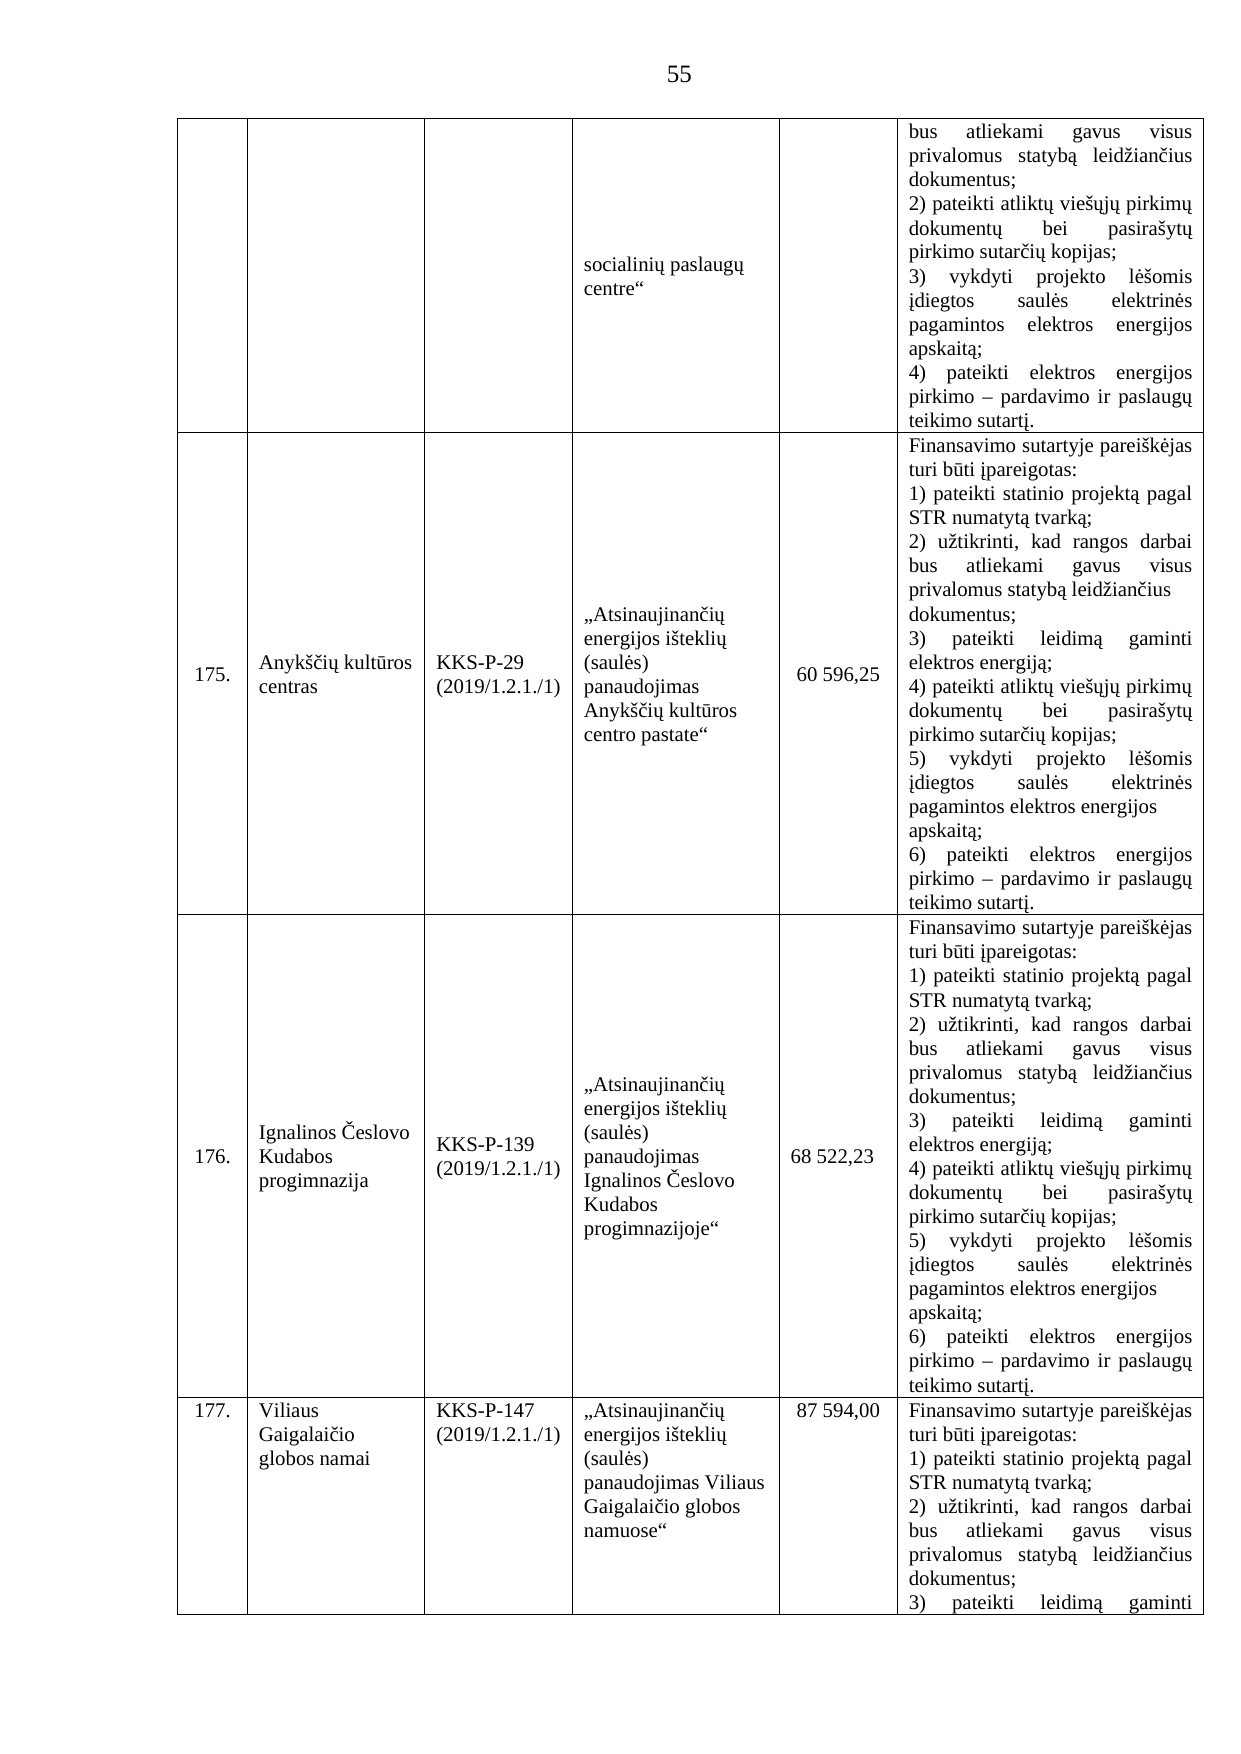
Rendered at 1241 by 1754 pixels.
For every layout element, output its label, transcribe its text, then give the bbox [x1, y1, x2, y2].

table_cell Finansavimo sutartyje pareiškėjas turi būti įpareigotas: 1) pateikti statinio projektą pagal STR numatytą tvarką; 2) užtikrinti, kad rangos darbai bus atliekami gavus visus privalomus statybą leidžiančius dokumentus; 3) pateikti leidimą gaminti elektros energiją; 4) pateikti atliktų viešųjų pirkimų dokumentų bei pasirašytų pirkimo sutarčių kopijas; 5) vykdyti projekto lėšomis įdiegtos saulės elektrinės pagamintos elektros energijos apskaitą; 6) pateikti elektros energijos pirkimo – pardavimo ir paslaugų teikimo sutartį. [898, 433, 1203, 914]
table_cell Anykščių kultūros centras [248, 433, 424, 914]
table_cell [780, 119, 897, 432]
table_cell bus atliekami gavus visus privalomus statybą leidžiančius dokumentus; 2) pateikti atliktų viešųjų pirkimų dokumentų bei pasirašytų pirkimo sutarčių kopijas; 3) vykdyti projekto lėšomis įdiegtos saulės elektrinės pagamintos elektros energijos apskaitą; 4) pateikti elektros energijos pirkimo – pardavimo ir paslaugų teikimo sutartį. [898, 119, 1203, 432]
table_cell Finansavimo sutartyje pareiškėjas turi būti įpareigotas: 1) pateikti statinio projektą pagal STR numatytą tvarką; 2) užtikrinti, kad rangos darbai bus atliekami gavus visus privalomus statybą leidžiančius dokumentus; 3) pateikti leidimą gaminti [898, 1398, 1203, 1614]
table_cell KKS-P-147 (2019/1.2.1./1) [425, 1398, 572, 1614]
table_cell Viliaus Gaigalaičio globos namai [248, 1398, 424, 1614]
table_cell KKS-P-29 (2019/1.2.1./1) [425, 433, 572, 914]
table_cell Ignalinos Česlovo Kudabos progimnazija [248, 915, 424, 1397]
table_cell Finansavimo sutartyje pareiškėjas turi būti įpareigotas: 1) pateikti statinio projektą pagal STR numatytą tvarką; 2) užtikrinti, kad rangos darbai bus atliekami gavus visus privalomus statybą leidžiančius dokumentus; 3) pateikti leidimą gaminti elektros energiją; 4) pateikti atliktų viešųjų pirkimų dokumentų bei pasirašytų pirkimo sutarčių kopijas; 5) vykdyti projekto lėšomis įdiegtos saulės elektrinės pagamintos elektros energijos apskaitą; 6) pateikti elektros energijos pirkimo – pardavimo ir paslaugų teikimo sutartį. [898, 915, 1203, 1397]
table_cell [178, 119, 247, 432]
table_cell [248, 119, 424, 432]
table_cell socialinių paslaugų centre“ [573, 119, 779, 432]
table_cell KKS-P-139 (2019/1.2.1./1) [425, 915, 572, 1397]
table_cell 177. [178, 1398, 247, 1614]
table_cell 176. [178, 915, 247, 1397]
table_cell „Atsinaujinančių energijos išteklių (saulės) panaudojimas Ignalinos Česlovo Kudabos progimnazijoje“ [573, 915, 779, 1397]
table_cell 60 596,25 [780, 433, 897, 914]
table_cell 68 522,23 [780, 915, 897, 1397]
table_cell „Atsinaujinančių energijos išteklių (saulės) panaudojimas Viliaus Gaigalaičio globos namuose“ [573, 1398, 779, 1614]
table_cell „Atsinaujinančių energijos išteklių (saulės) panaudojimas Anykščių kultūros centro pastate“ [573, 433, 779, 914]
table_cell 87 594,00 [780, 1398, 897, 1614]
table_cell [425, 119, 572, 432]
table_cell 175. [178, 433, 247, 914]
